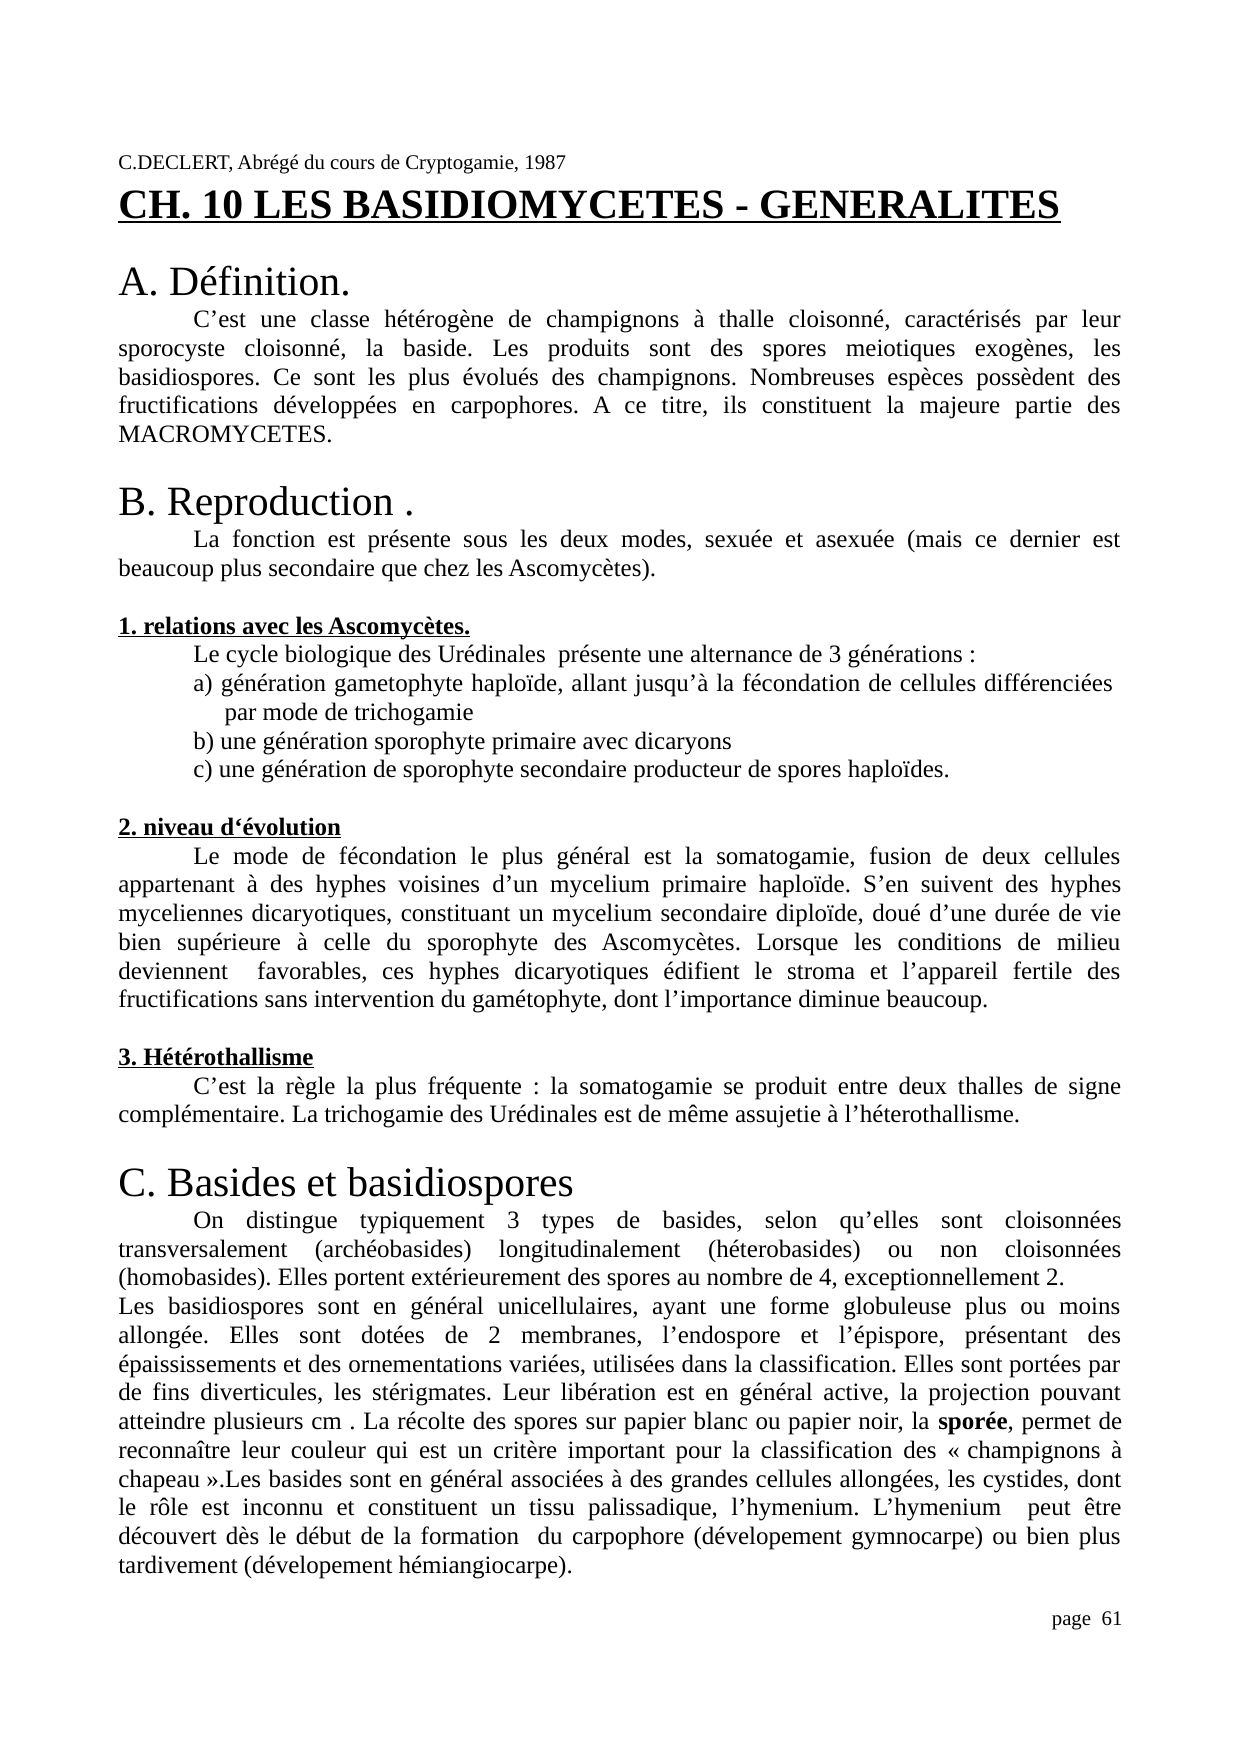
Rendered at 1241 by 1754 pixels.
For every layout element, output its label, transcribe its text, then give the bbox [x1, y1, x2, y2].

text CH. 10 LES BASIDIOMYCETES - GENERALITES [118, 179, 1122, 227]
text B. Reproduction . [118, 477, 1122, 524]
text b) une génération sporophyte primaire avec dicaryons [118, 726, 1122, 754]
text 1. relations avec les Ascomycètes. [118, 611, 1122, 639]
text Les basidiospores sont en général unicellulaires, ayant une forme globuleuse plus ou moins allongée. Elles sont dotées de 2 membranes, l’endospore et l’épispore, présentant des épaississements et des ornementations variées, utilisées dans la classification. Elles sont portées par de fins diverticules, les stérigmates. Leur libération est en général active, la projection pouvant atteindre plusieurs cm . La récolte des spores sur papier blanc ou papier noir, la sporée, permet de reconnaître leur couleur qui est un critère important pour la classification des « champignons à chapeau ».Les basides sont en général associées à des grandes cellules allongées, les cystides, dont le rôle est inconnu et constituent un tissu palissadique, l’hymenium. L’hymenium peut être découvert dès le début de la formation du carpophore (dévelopement gymnocarpe) ou bien plus tardivement (dévelopement hémiangiocarpe). [118, 1291, 1122, 1579]
text Le mode de fécondation le plus général est la somatogamie, fusion de deux cellules appartenant à des hyphes voisines d’un mycelium primaire haploïde. S’en suivent des hyphes myceliennes dicaryotiques, constituant un mycelium secondaire diploïde, doué d’une durée de vie bien supérieure à celle du sporophyte des Ascomycètes. Lorsque les conditions de milieu deviennent favorables, ces hyphes dicaryotiques édifient le stroma et l’appareil fertile des fructifications sans intervention du gamétophyte, dont l’importance diminue beaucoup. [118, 841, 1122, 1013]
text 3. Hétérothallisme [118, 1042, 1122, 1071]
text On distingue typiquement 3 types de basides, selon qu’elles sont cloisonnées transversalement (archéobasides) longitudinalement (héterobasides) ou non cloisonnées (homobasides). Elles portent extérieurement des spores au nombre de 4, exceptionnellement 2. [118, 1205, 1122, 1291]
text c) une génération de sporophyte secondaire producteur de spores haploïdes. [118, 754, 1122, 783]
text Le cycle biologique des Urédinales présente une alternance de 3 générations : [118, 639, 1122, 668]
text a) génération gametophyte haploïde, allant jusqu’à la fécondation de cellules différenciées par mode de trichogamie [118, 668, 1122, 726]
text C’est une classe hétérogène de champignons à thalle cloisonné, caractérisés par leur sporocyste cloisonné, la baside. Les produits sont des spores meiotiques exogènes, les basidiospores. Ce sont les plus évolués des champignons. Nombreuses espèces possèdent des fructifications développées en carpophores. A ce titre, ils constituent la majeure partie des MACROMYCETES. [118, 304, 1122, 448]
text 2. niveau d‘évolution [118, 812, 1122, 841]
text C. Basides et basidiospores [118, 1157, 1122, 1205]
text C’est la règle la plus fréquente : la somatogamie se produit entre deux thalles de signe complémentaire. La trichogamie des Urédinales est de même assujetie à l’héterothallisme. [118, 1071, 1122, 1128]
text A. Définition. [118, 256, 1122, 304]
text La fonction est présente sous les deux modes, sexuée et asexuée (mais ce dernier est beaucoup plus secondaire que chez les Ascomycètes). [118, 524, 1122, 582]
